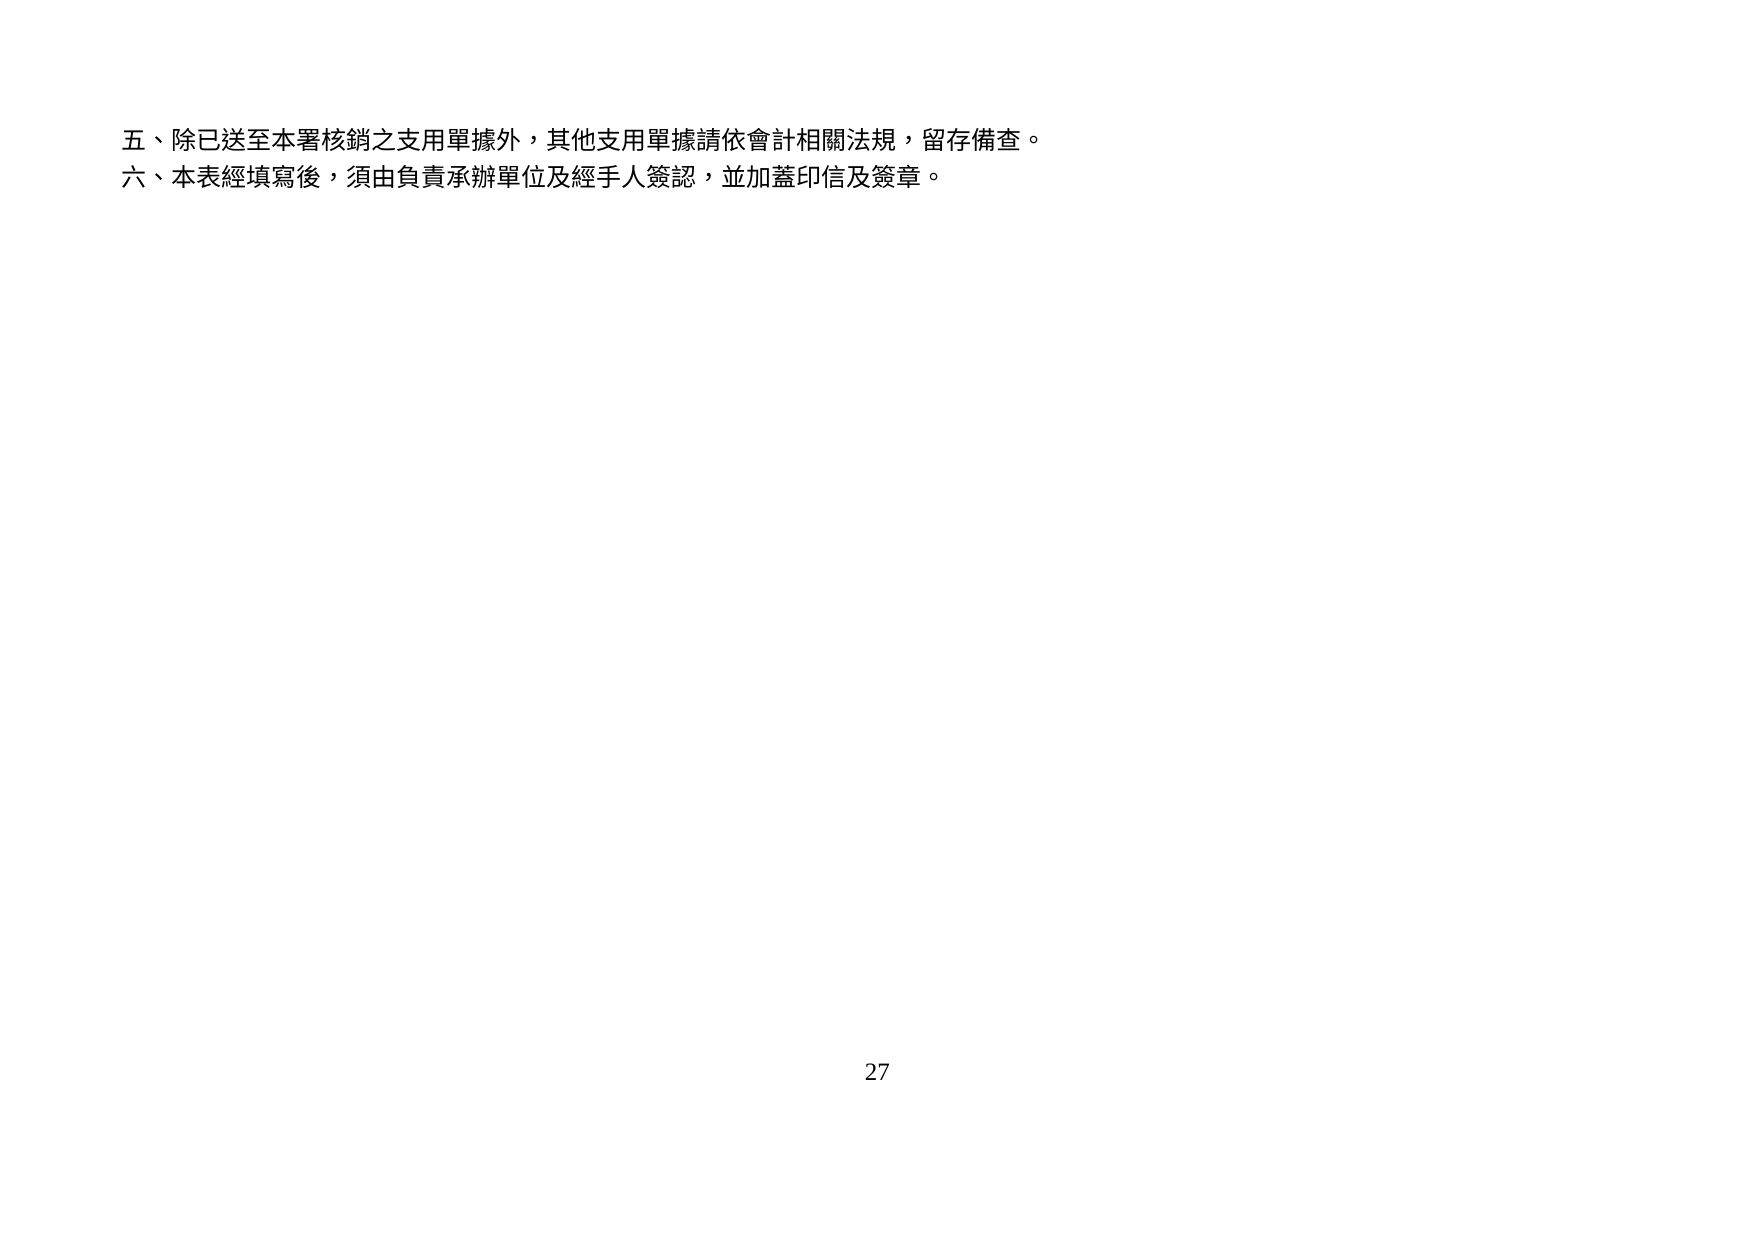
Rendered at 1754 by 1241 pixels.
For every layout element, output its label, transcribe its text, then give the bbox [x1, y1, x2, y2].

table_cell 五、除已送至本署核銷之支用單據外，其他支用單據請依會計相關法規，留存備查。 六、本表經填寫後，須由負責承辦單位及經手人簽認，並加蓋印信及簽章。 [118, 120, 1658, 194]
